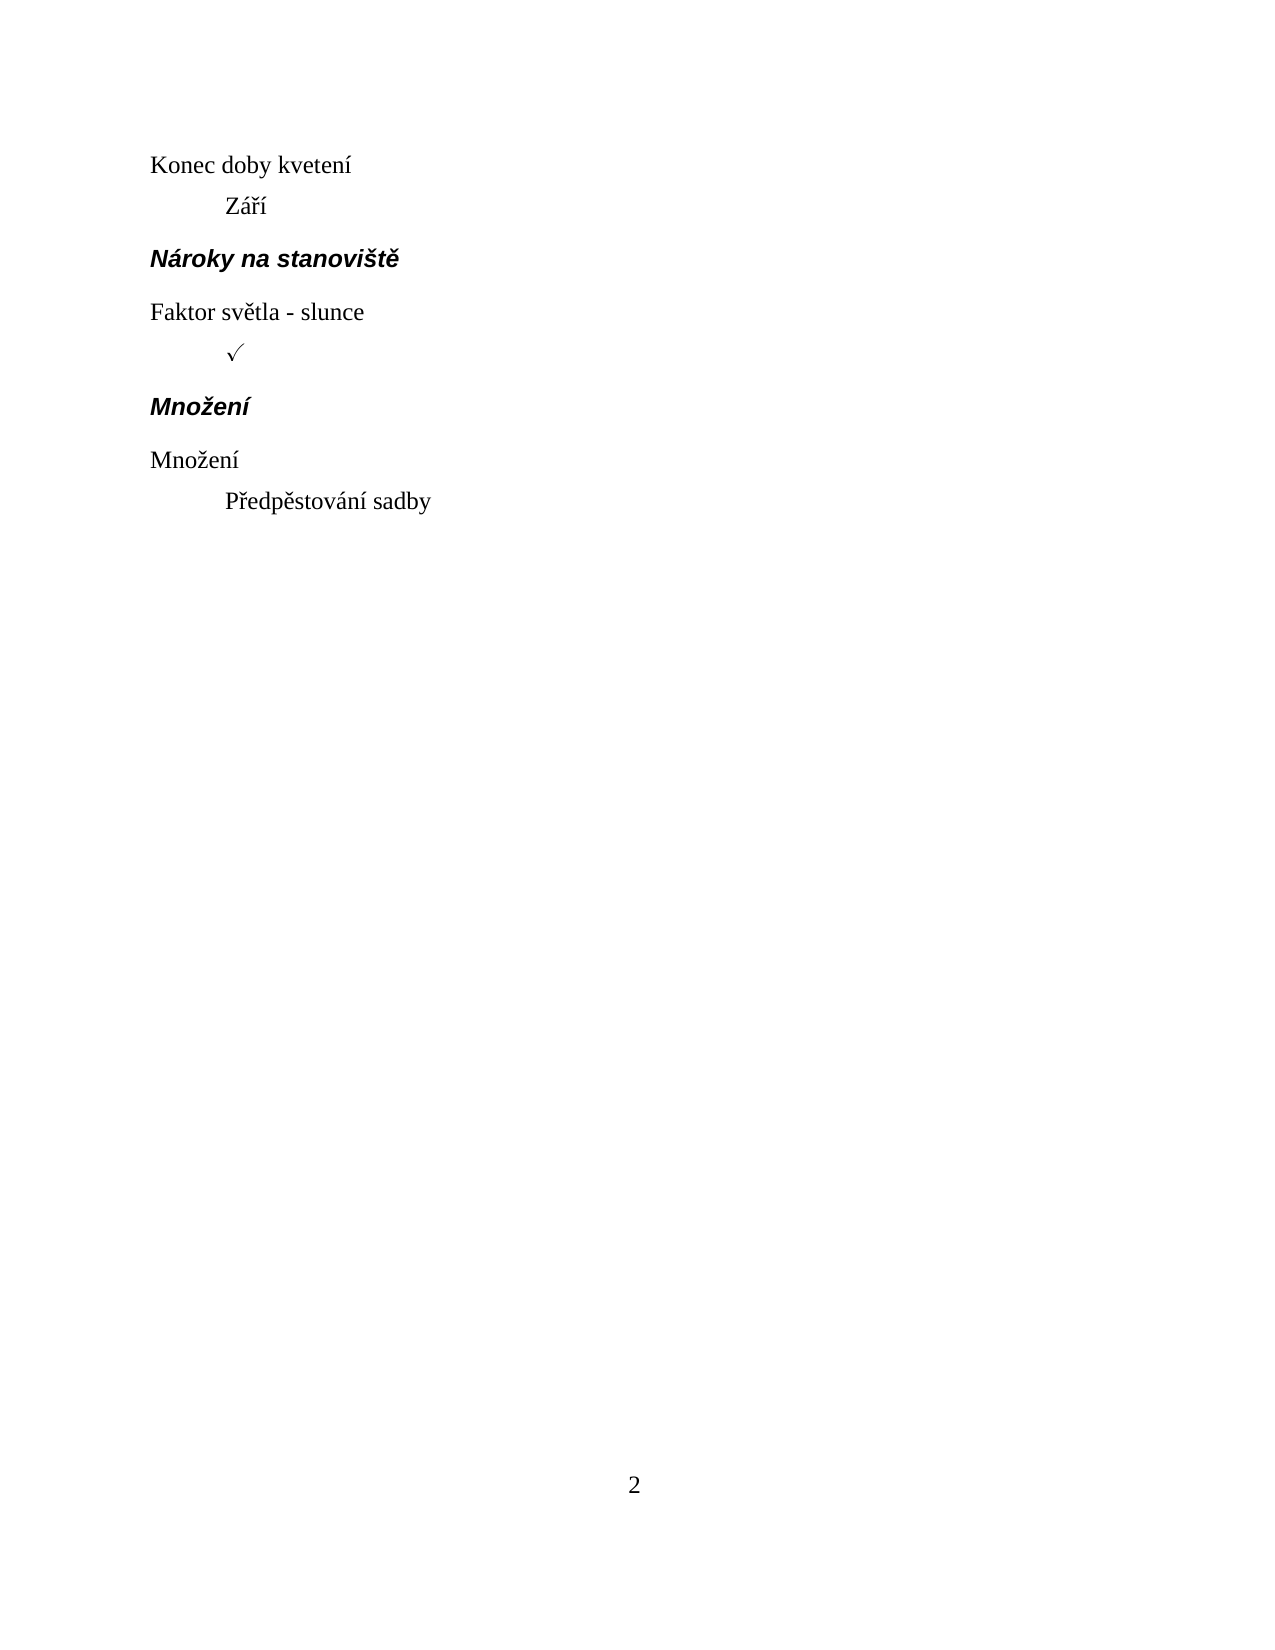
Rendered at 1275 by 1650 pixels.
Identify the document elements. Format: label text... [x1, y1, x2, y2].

text ✓ [225, 338, 1125, 367]
subtitle Množení [150, 392, 1125, 421]
text Září [225, 191, 1125, 219]
text Množení [150, 445, 1125, 474]
text Předpěstování sadby [225, 486, 1125, 514]
text Faktor světla - slunce [150, 297, 1125, 326]
text Konec doby kvetení [150, 150, 1125, 179]
subtitle Nároky na stanoviště [150, 244, 1125, 273]
